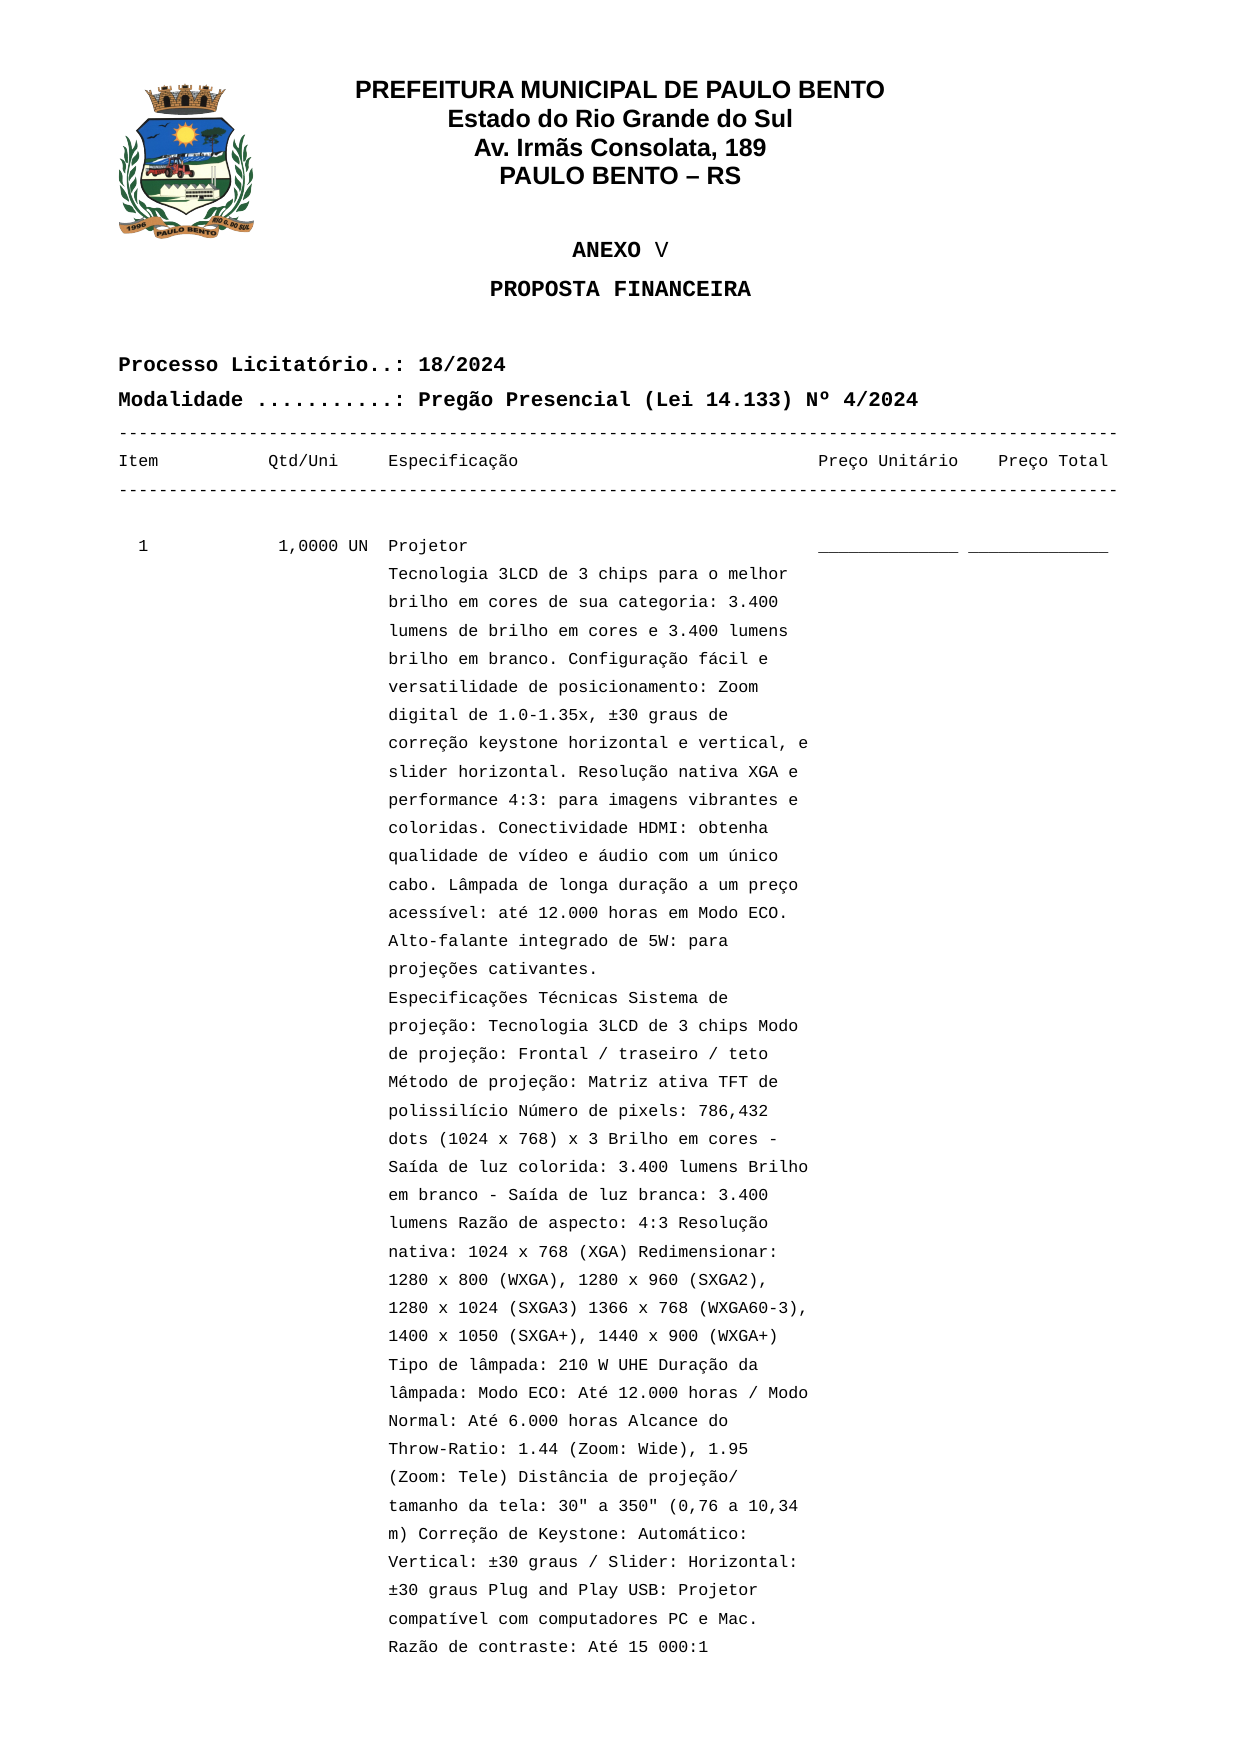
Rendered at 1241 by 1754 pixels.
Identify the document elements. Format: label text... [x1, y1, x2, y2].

text Processo Licitatório..: 18/2024 [118, 354, 1122, 377]
text ---------------------------------------------------------------------------------------------------- Item Qtd/Uni Especificação Preço Unitário Preço Total ---------------------------------------------------------------------------------------------------- 1 1,0000 UN Projetor ______________ ______________ Tecnologia 3LCD de 3 chips para o melhor brilho em cores de sua categoria: 3.400 lumens de brilho em cores e 3.400 lumens brilho em branco. Configuração fácil e versatilidade de posicionamento: Zoom digital de 1.0-1.35x, ±30 graus de correção keystone horizontal e vertical, e slider horizontal. Resolução nativa XGA e performance 4:3: para imagens vibrantes e coloridas. Conectividade HDMI: obtenha qualidade de vídeo e áudio com um único cabo. Lâmpada de longa duração a um preço acessível: até 12.000 horas em Modo ECO. Alto-falante integrado de 5W: para projeções cativantes. Especificações Técnicas Sistema de projeção: Tecnologia 3LCD de 3 chips Modo de projeção: Frontal / traseiro / teto Método de projeção: Matriz ativa TFT de polissilício Número de pixels: 786,432 dots (1024 x 768) x 3 Brilho em cores - Saída de luz colorida: 3.400 lumens Brilho em branco - Saída de luz branca: 3.400 lumens Razão de aspecto: 4:3 Resolução nativa: 1024 x 768 (XGA) Redimensionar: 1280 x 800 (WXGA), 1280 x 960 (SXGA2), 1280 x 1024 (SXGA3) 1366 x 768 (WXGA60-3), 1400 x 1050 (SXGA+), 1440 x 900 (WXGA+) Tipo de lâmpada: 210 W UHE Duração da lâmpada: Modo ECO: Até 12.000 horas / Modo Normal: Até 6.000 horas Alcance do Throw-Ratio: 1.44 (Zoom: Wide), 1.95 (Zoom: Tele) Distância de projeção/ tamanho da tela: 30" a 350" (0,76 a 10,34 m) Correção de Keystone: Automático: Vertical: ±30 graus / Slider: Horizontal: ±30 graus Plug and Play USB: Projetor compatível com computadores PC e Mac. Razão de contraste: Até 15 000:1 [118, 424, 1122, 1657]
picture [118, 83, 254, 239]
text ANEXO V [118, 219, 1122, 264]
text PROPOSTA FINANCEIRA [118, 277, 1122, 303]
text Modalidade ...........: Pregão Presencial (Lei 14.133) Nº 4/2024 [118, 389, 1122, 413]
